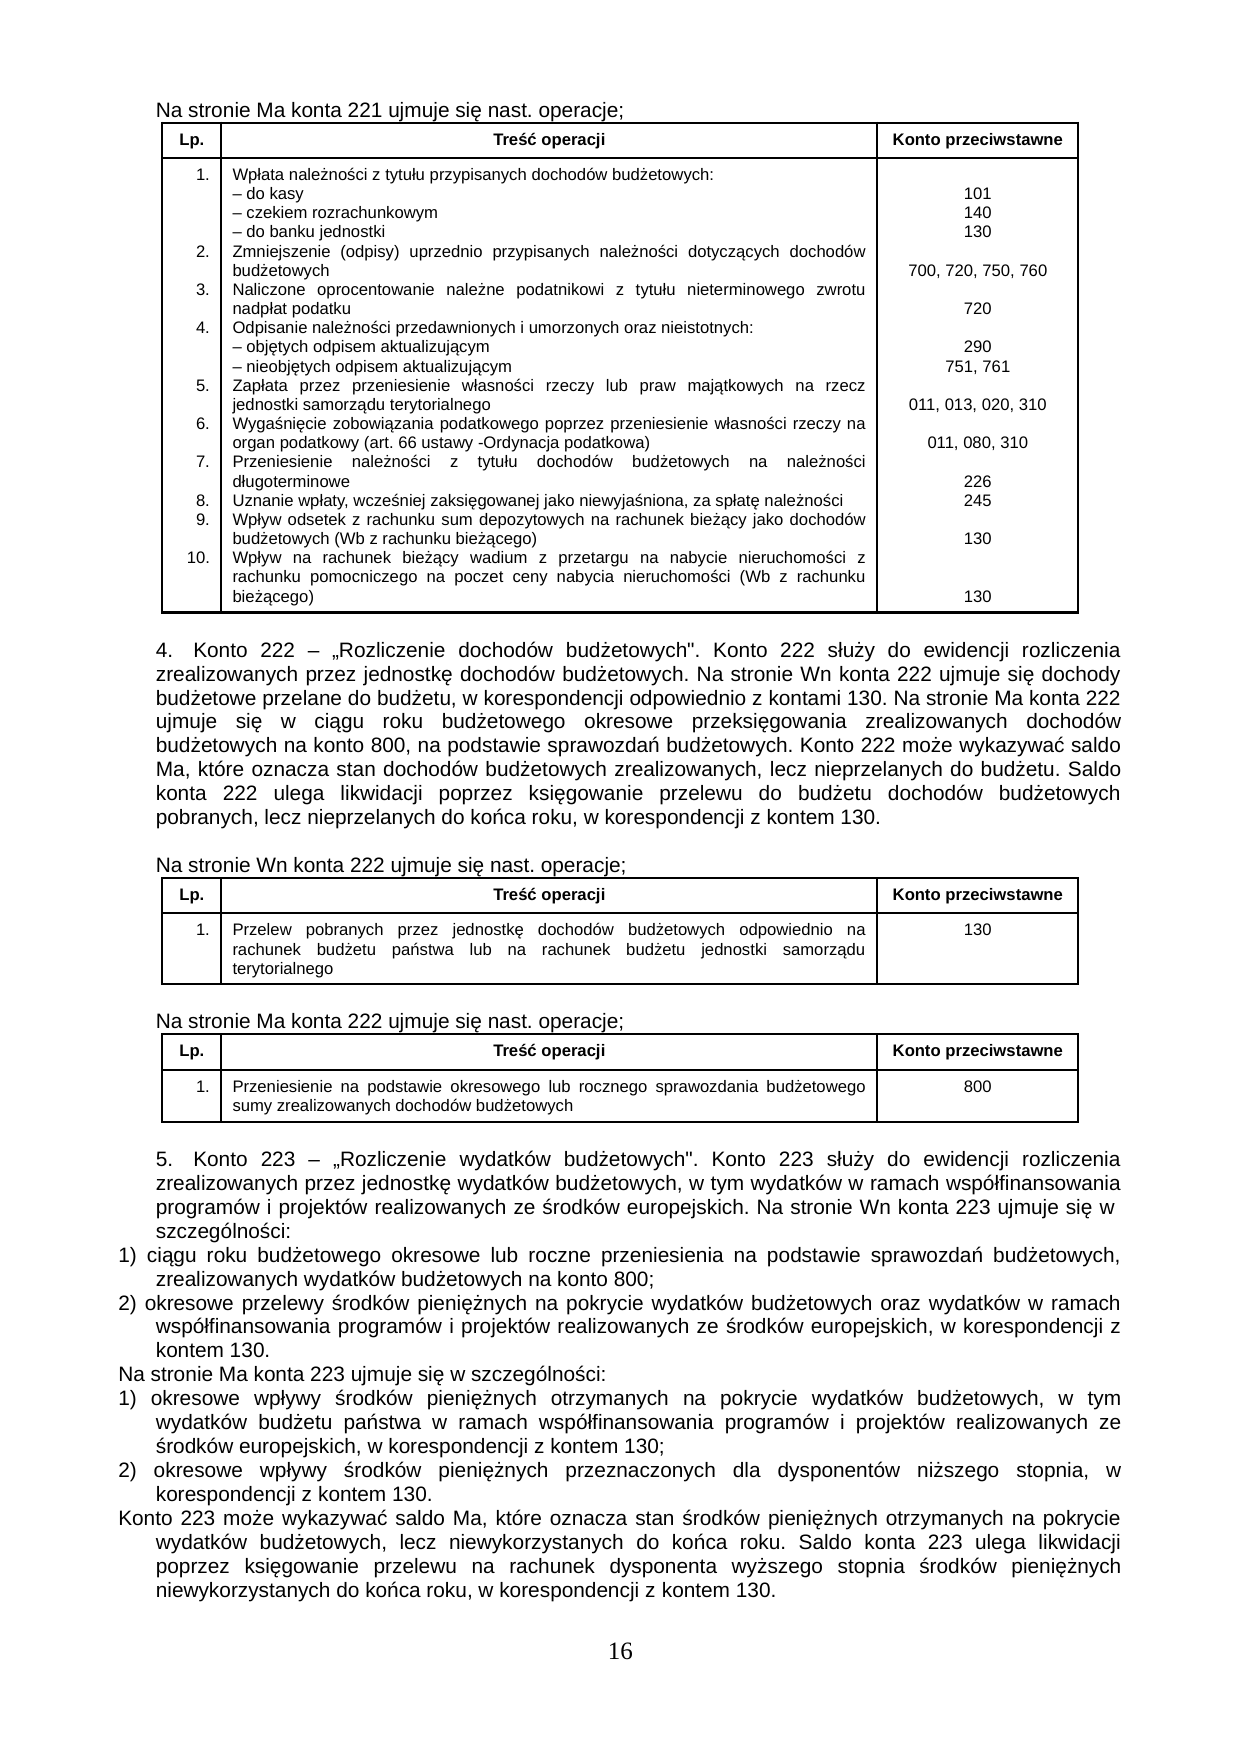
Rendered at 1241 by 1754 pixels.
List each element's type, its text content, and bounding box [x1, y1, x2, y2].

table_header Konto przeciwstawne [878, 1035, 1077, 1069]
table_cell 1. 2. 3. 4. 5. 6. 7. 8. 9. 10. [163, 159, 220, 611]
table_cell 800 [878, 1071, 1077, 1121]
text Na stronie Ma konta 223 ujmuje się w szczególności: [118, 1362, 1122, 1386]
list Konto 222 – „Rozliczenie dochodów budżetowych". Konto 222 służy do ewidencji rozliczenia zrealizowanych przez jednostkę dochodów budżetowych. Na stronie Wn konta 222 ujmuje się dochody budżetowe przelane do budżetu, w korespondencji odpowiednio z kontami 130. Na stronie Ma konta 222 ujmuje się w ciągu roku budżetowego okresowe przeksięgowania zrealizowanych dochodów budżetowych na konto 800, na podstawie sprawozdań budżetowych. Konto 222 może wykazywać saldo Ma, które oznacza stan dochodów budżetowych zrealizowanych, lecz nieprzelanych do budżetu. Saldo konta 222 ulega likwidacji poprzez księgowanie przelewu do budżetu dochodów budżetowych pobranych, lecz nieprzelanych do końca roku, w korespondencji z kontem 130. [156, 637, 1122, 829]
text 2) okresowe wpływy środków pieniężnych przeznaczonych dla dysponentów niższego stopnia, w korespondencji z kontem 130. [118, 1458, 1122, 1506]
table_header Lp. [163, 1035, 220, 1069]
table_header Treść operacji [222, 1035, 876, 1069]
text 2) okresowe przelewy środków pieniężnych na pokrycie wydatków budżetowych oraz wydatków w ramach współfinansowania programów i projektów realizowanych ze środków europejskich, w korespondencji z kontem 130. [118, 1290, 1122, 1362]
table_header Konto przeciwstawne [878, 879, 1077, 912]
table_cell 1. [163, 914, 220, 983]
table_cell 101 140 130 700, 720, 750, 760 720 290 751, 761 011, 013, 020, 310 011, 080, 310 226 245 130 130 [878, 159, 1077, 611]
table_cell Wpłata należności z tytułu przypisanych dochodów budżetowych: – do kasy – czekiem rozrachunkowym – do banku jednostki Zmniejszenie (odpisy) uprzednio przypisanych należności dotyczących dochodów budżetowych Naliczone oprocentowanie należne podatnikowi z tytułu nieterminowego zwrotu nadpłat podatku Odpisanie należności przedawnionych i umorzonych oraz nieistotnych: – objętych odpisem aktualizującym – nieobjętych odpisem aktualizującym Zapłata przez przeniesienie własności rzeczy lub praw majątkowych na rzecz jednostki samorządu terytorialnego Wygaśnięcie zobowiązania podatkowego poprzez przeniesienie własności rzeczy na organ podatkowy (art. 66 ustawy -Ordynacja podatkowa) Przeniesienie należności z tytułu dochodów budżetowych na należności długoterminowe Uznanie wpłaty, wcześniej zaksięgowanej jako niewyjaśniona, za spłatę należności Wpływ odsetek z rachunku sum depozytowych na rachunek bieżący jako dochodów budżetowych (Wb z rachunku bieżącego) Wpływ na rachunek bieżący wadium z przetargu na nabycie nieruchomości z rachunku pomocniczego na poczet ceny nabycia nieruchomości (Wb z rachunku bieżącego) [222, 159, 876, 611]
table_header Treść operacji [222, 124, 876, 157]
table_cell Przeniesienie na podstawie okresowego lub rocznego sprawozdania budżetowego sumy zrealizowanych dochodów budżetowych [222, 1071, 876, 1121]
table_header Treść operacji [222, 879, 876, 912]
text Na stronie Ma konta 221 ujmuje się nast. operacje; [156, 98, 1122, 122]
table_cell Przelew pobranych przez jednostkę dochodów budżetowych odpowiednio na rachunek budżetu państwa lub na rachunek budżetu jednostki samorządu terytorialnego [222, 914, 876, 983]
text Konto 223 może wykazywać saldo Ma, które oznacza stan środków pieniężnych otrzymanych na pokrycie wydatków budżetowych, lecz niewykorzystanych do końca roku. Saldo konta 223 ulega likwidacji poprzez księgowanie przelewu na rachunek dysponenta wyższego stopnia środków pieniężnych niewykorzystanych do końca roku, w korespondencji z kontem 130. [118, 1506, 1122, 1602]
text 1) ciągu roku budżetowego okresowe lub roczne przeniesienia na podstawie sprawozdań budżetowych, zrealizowanych wydatków budżetowych na konto 800; [118, 1242, 1122, 1290]
text Na stronie Wn konta 222 ujmuje się nast. operacje; [156, 853, 1122, 877]
text Na stronie Ma konta 222 ujmuje się nast. operacje; [156, 1009, 1122, 1033]
table_cell 1. [163, 1071, 220, 1121]
list Konto 223 – „Rozliczenie wydatków budżetowych". Konto 223 służy do ewidencji rozliczenia zrealizowanych przez jednostkę wydatków budżetowych, w tym wydatków w ramach współfinansowania programów i projektów realizowanych ze środków europejskich. Na stronie Wn konta 223 ujmuje się w szczególności: [156, 1147, 1122, 1242]
text 1) okresowe wpływy środków pieniężnych otrzymanych na pokrycie wydatków budżetowych, w tym wydatków budżetu państwa w ramach współfinansowania programów i projektów realizowanych ze środków europejskich, w korespondencji z kontem 130; [118, 1386, 1122, 1458]
table_header Lp. [163, 124, 220, 157]
table_header Konto przeciwstawne [878, 124, 1077, 157]
table_cell 130 [878, 914, 1077, 983]
table_header Lp. [163, 879, 220, 912]
